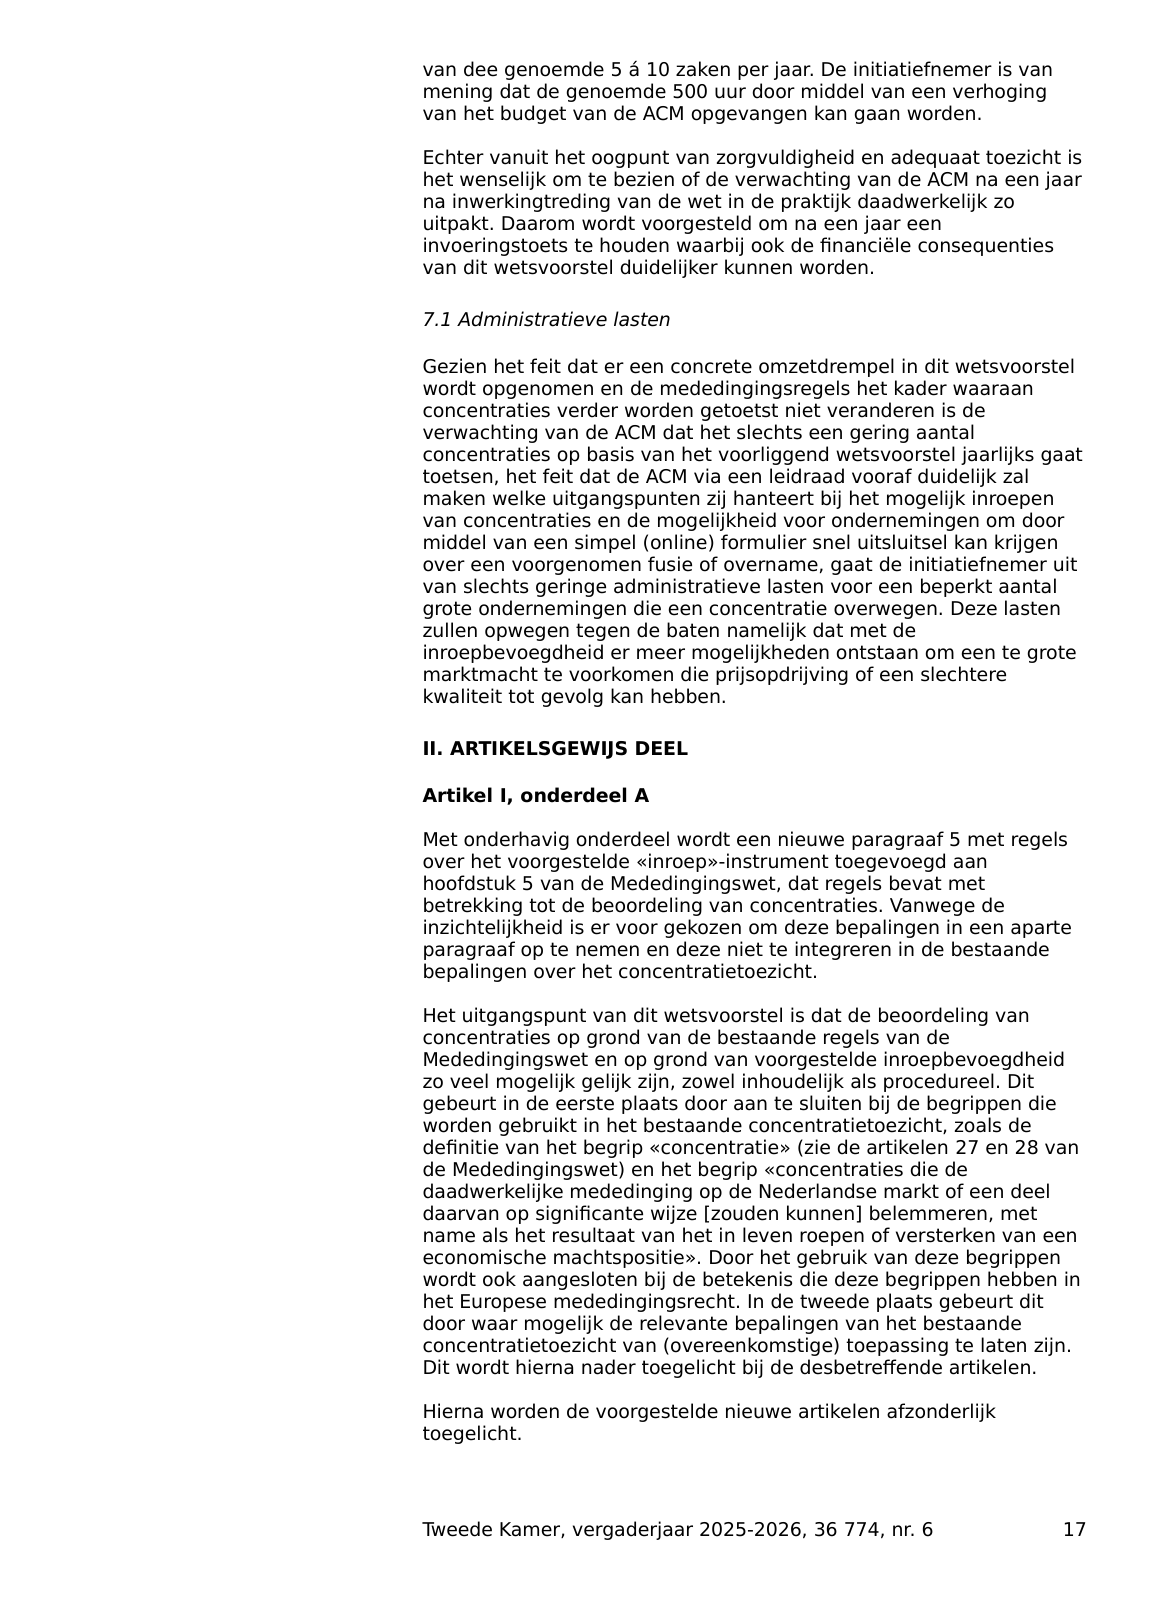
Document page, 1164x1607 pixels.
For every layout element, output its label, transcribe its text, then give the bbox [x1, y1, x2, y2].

subtitle 7.1 Administratieve lasten [422, 309, 1087, 331]
subtitle Artikel I, onderdeel A [422, 785, 1087, 807]
text Hierna worden de voorgestelde nieuwe artikelen afzonderlijk toegelicht. [422, 1401, 1087, 1445]
text Echter vanuit het oogpunt van zorgvuldigheid en adequaat toezicht is het wenselijk om te bezien of de verwachting van de ACM na een jaar na inwerkingtreding van de wet in de praktijk daadwerkelijk zo uitpakt. Daarom wordt voorgesteld om na een jaar een invoeringstoets te houden waarbij ook de financiële consequenties van dit wetsvoorstel duidelijker kunnen worden. [422, 147, 1087, 279]
text Gezien het feit dat er een concrete omzetdrempel in dit wetsvoorstel wordt opgenomen en de mededingingsregels het kader waaraan concentraties verder worden getoetst niet veranderen is de verwachting van de ACM dat het slechts een gering aantal concentraties op basis van het voorliggend wetsvoorstel jaarlijks gaat toetsen, het feit dat de ACM via een leidraad vooraf duidelijk zal maken welke uitgangspunten zij hanteert bij het mogelijk inroepen van concentraties en de mogelijkheid voor ondernemingen om door middel van een simpel (online) formulier snel uitsluitsel kan krijgen over een voorgenomen fusie of overname, gaat de initiatiefnemer uit van slechts geringe administratieve lasten voor een beperkt aantal grote ondernemingen die een concentratie overwegen. Deze lasten zullen opwegen tegen de baten namelijk dat met de inroepbevoegdheid er meer mogelijkheden ontstaan om een te grote marktmacht te voorkomen die prijsopdrijving of een slechtere kwaliteit tot gevolg kan hebben. [422, 356, 1087, 708]
text Met onderhavig onderdeel wordt een nieuwe paragraaf 5 met regels over het voorgestelde «inroep»-instrument toegevoegd aan hoofdstuk 5 van de Mededingingswet, dat regels bevat met betrekking tot de beoordeling van concentraties. Vanwege de inzichtelijkheid is er voor gekozen om deze bepalingen in een aparte paragraaf op te nemen en deze niet te integreren in de bestaande bepalingen over het concentratietoezicht. [422, 829, 1087, 983]
text Het uitgangspunt van dit wetsvoorstel is dat de beoordeling van concentraties op grond van de bestaande regels van de Mededingingswet en op grond van voorgestelde inroepbevoegdheid zo veel mogelijk gelijk zijn, zowel inhoudelijk als procedureel. Dit gebeurt in de eerste plaats door aan te sluiten bij de begrippen die worden gebruikt in het bestaande concentratietoezicht, zoals de definitie van het begrip «concentratie» (zie de artikelen 27 en 28 van de Mededingingswet) en het begrip «concentraties die de daadwerkelijke mededinging op de Nederlandse markt of een deel daarvan op significante wijze [zouden kunnen] belemmeren, met name als het resultaat van het in leven roepen of versterken van een economische machtspositie». Door het gebruik van deze begrippen wordt ook aangesloten bij de betekenis die deze begrippen hebben in het Europese mededingingsrecht. In de tweede plaats gebeurt dit door waar mogelijk de relevante bepalingen van het bestaande concentratietoezicht van (overeenkomstige) toepassing te laten zijn. Dit wordt hierna nader toegelicht bij de desbetreffende artikelen. [422, 1005, 1087, 1378]
text van dee genoemde 5 á 10 zaken per jaar. De initiatiefnemer is van mening dat de genoemde 500 uur door middel van een verhoging van het budget van de ACM opgevangen kan gaan worden. [422, 59, 1087, 125]
subtitle II. ARTIKELSGEWIJS DEEL [422, 738, 1087, 760]
